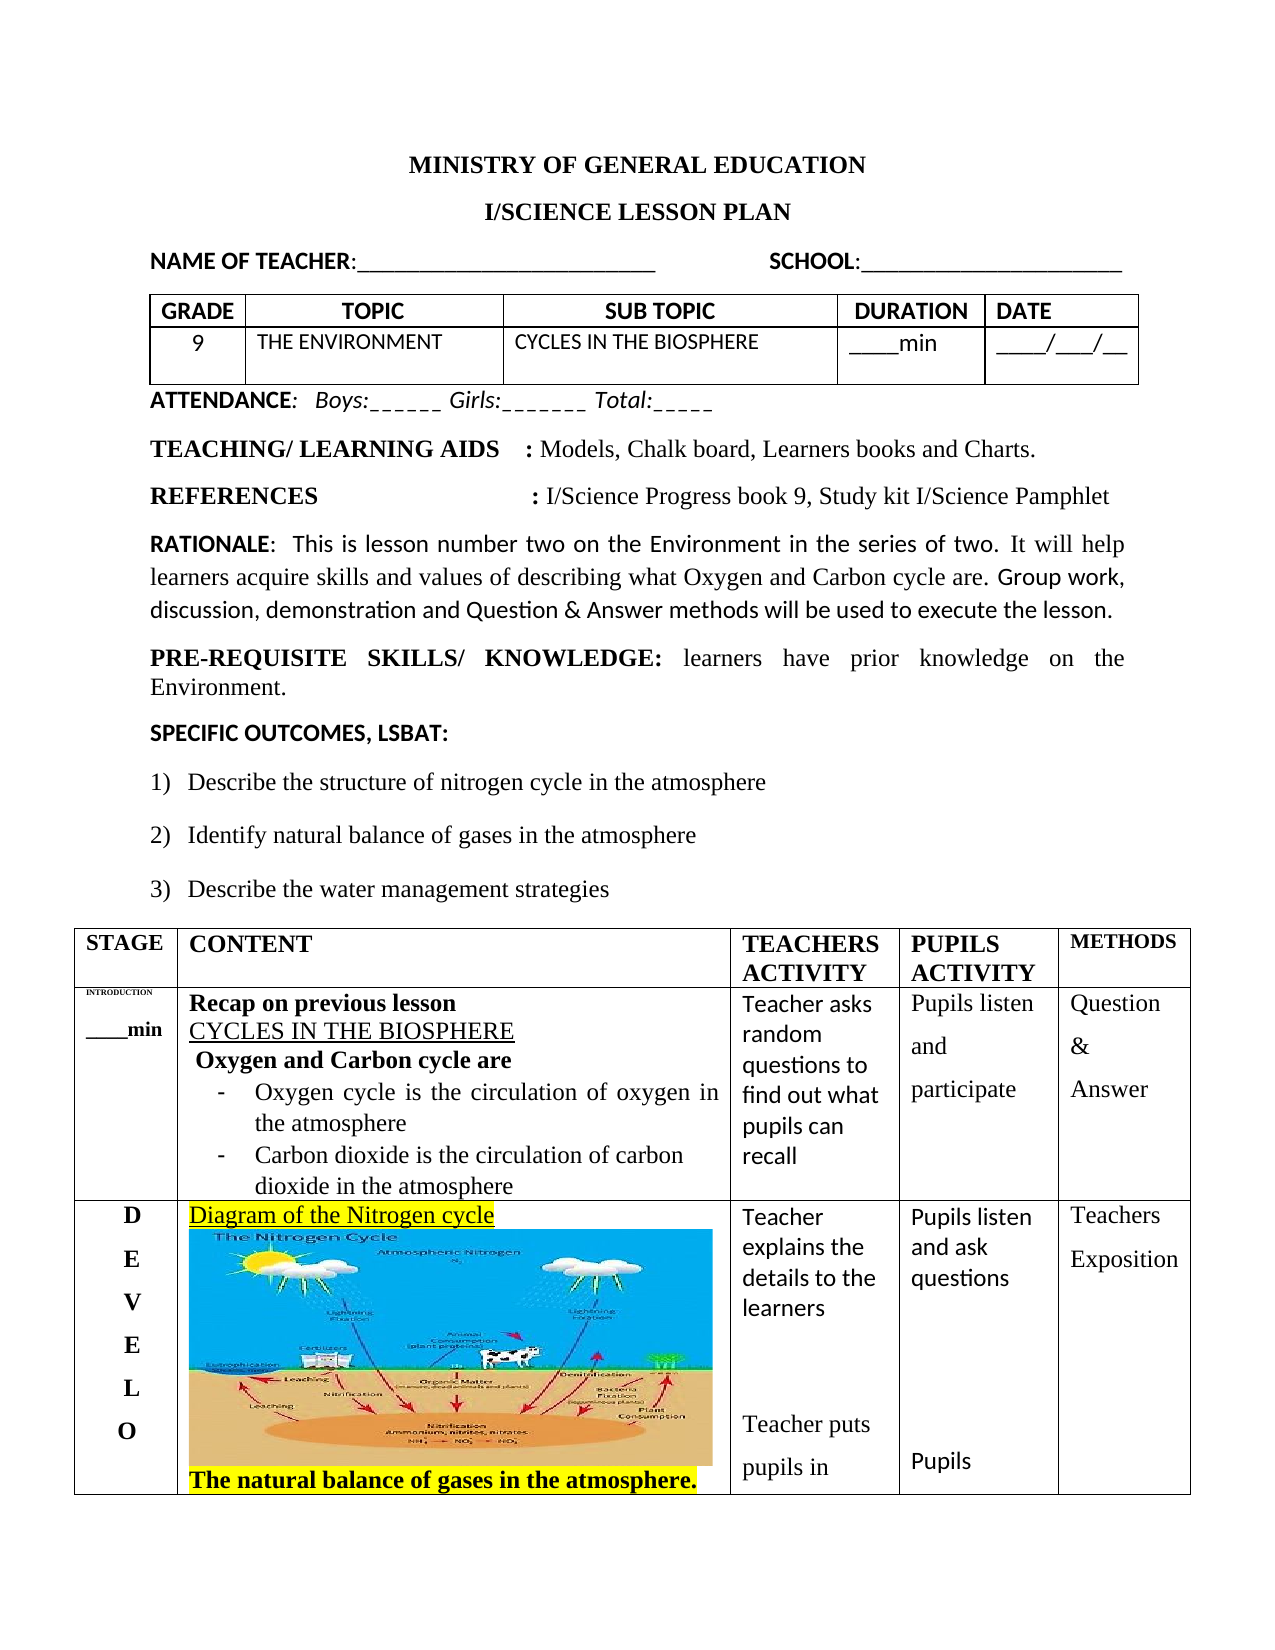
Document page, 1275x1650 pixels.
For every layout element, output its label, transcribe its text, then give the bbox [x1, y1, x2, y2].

text MINISTRY OF GENERAL EDUCATION [150, 150, 1125, 179]
text ATTENDANCE: Boys:______ Girls:_______ Total:_____ [150, 385, 1125, 415]
text NAME OF TEACHER:________________________ SCHOOL:_____________________ [122, 245, 1125, 275]
table_header PUPILS ACTIVITY [900, 929, 1058, 987]
text TEACHING/ LEARNING AIDS : Models, Chalk board, Learners books and Charts. [150, 434, 1125, 463]
table_header GRADE [151, 295, 245, 326]
table_cell Pupils listen and participate [900, 988, 1058, 1199]
table_header METHODS [1059, 929, 1190, 987]
table_header CONTENT [178, 929, 730, 987]
table_header SUB TOPIC [504, 295, 837, 326]
list Identify natural balance of gases in the atmosphere [150, 820, 1125, 849]
table_header TOPIC [246, 295, 503, 326]
table_cell Teacher asks random questions to find out what pupils can recall [731, 988, 899, 1199]
text RATIONALE: This is lesson number two on the Environment in the series of two. It will help learners acquire skills and values of describing what Oxygen and Carbon cycle are. Group work, discussion, demonstration and Question & Answer methods will be used to execute the lesson. [150, 529, 1125, 624]
text REFERENCES : I/Science Progress book 9, Study kit I/Science Pamphlet [150, 481, 1125, 510]
table_header DATE [986, 295, 1138, 326]
table_header STAGE [75, 929, 177, 987]
table_cell INTRODUCTION ____min [75, 988, 177, 1199]
table_cell THE ENVIRONMENT [246, 328, 503, 383]
table_cell 9 [151, 328, 245, 383]
table_header DURATION [838, 295, 984, 326]
table_cell D E V E L O [75, 1201, 177, 1494]
table_cell Question & Answer [1059, 988, 1190, 1199]
text PRE-REQUISITE SKILLS/ KNOWLEDGE: learners have prior knowledge on the Environment. [150, 643, 1125, 701]
table_cell CYCLES IN THE BIOSPHERE [504, 328, 837, 383]
table_cell Pupils listen and ask questions Pupils [900, 1201, 1058, 1494]
table_cell ____/___/__ [986, 328, 1138, 383]
text SPECIFIC OUTCOMES, LSBAT: [150, 717, 1125, 748]
table_header TEACHERS ACTIVITY [731, 929, 899, 987]
table_cell Recap on previous lesson CYCLES IN THE BIOSPHERE Oxygen and Carbon cycle are Oxygen cycle is the circulation of oxygen in the atmosphere Carbon dioxide is the circulation of carbon dioxide in the atmosphere [178, 988, 730, 1199]
table_cell Teacher explains the details to the learners Teacher puts pupils in [731, 1201, 899, 1494]
text I/SCIENCE LESSON PLAN [150, 197, 1125, 226]
list Describe the water management strategies [150, 874, 1125, 903]
list Describe the structure of nitrogen cycle in the atmosphere [150, 767, 1125, 795]
table_cell Teachers Exposition [1059, 1201, 1190, 1494]
table_cell Diagram of the Nitrogen cycle The natural balance of gases in the atmosphere. WATER MANAGEMENT The importance of water management in our daily life. Generating electricity Irrigation washing and cleaning mixing chemicals cooking food Effective water management system. Construction of dams Water reservoirs Purification of water, involves the following process Screening Sedimentation Filtration Disinfection(chlorination) [178, 1201, 730, 1494]
table_cell ____min [838, 328, 984, 383]
